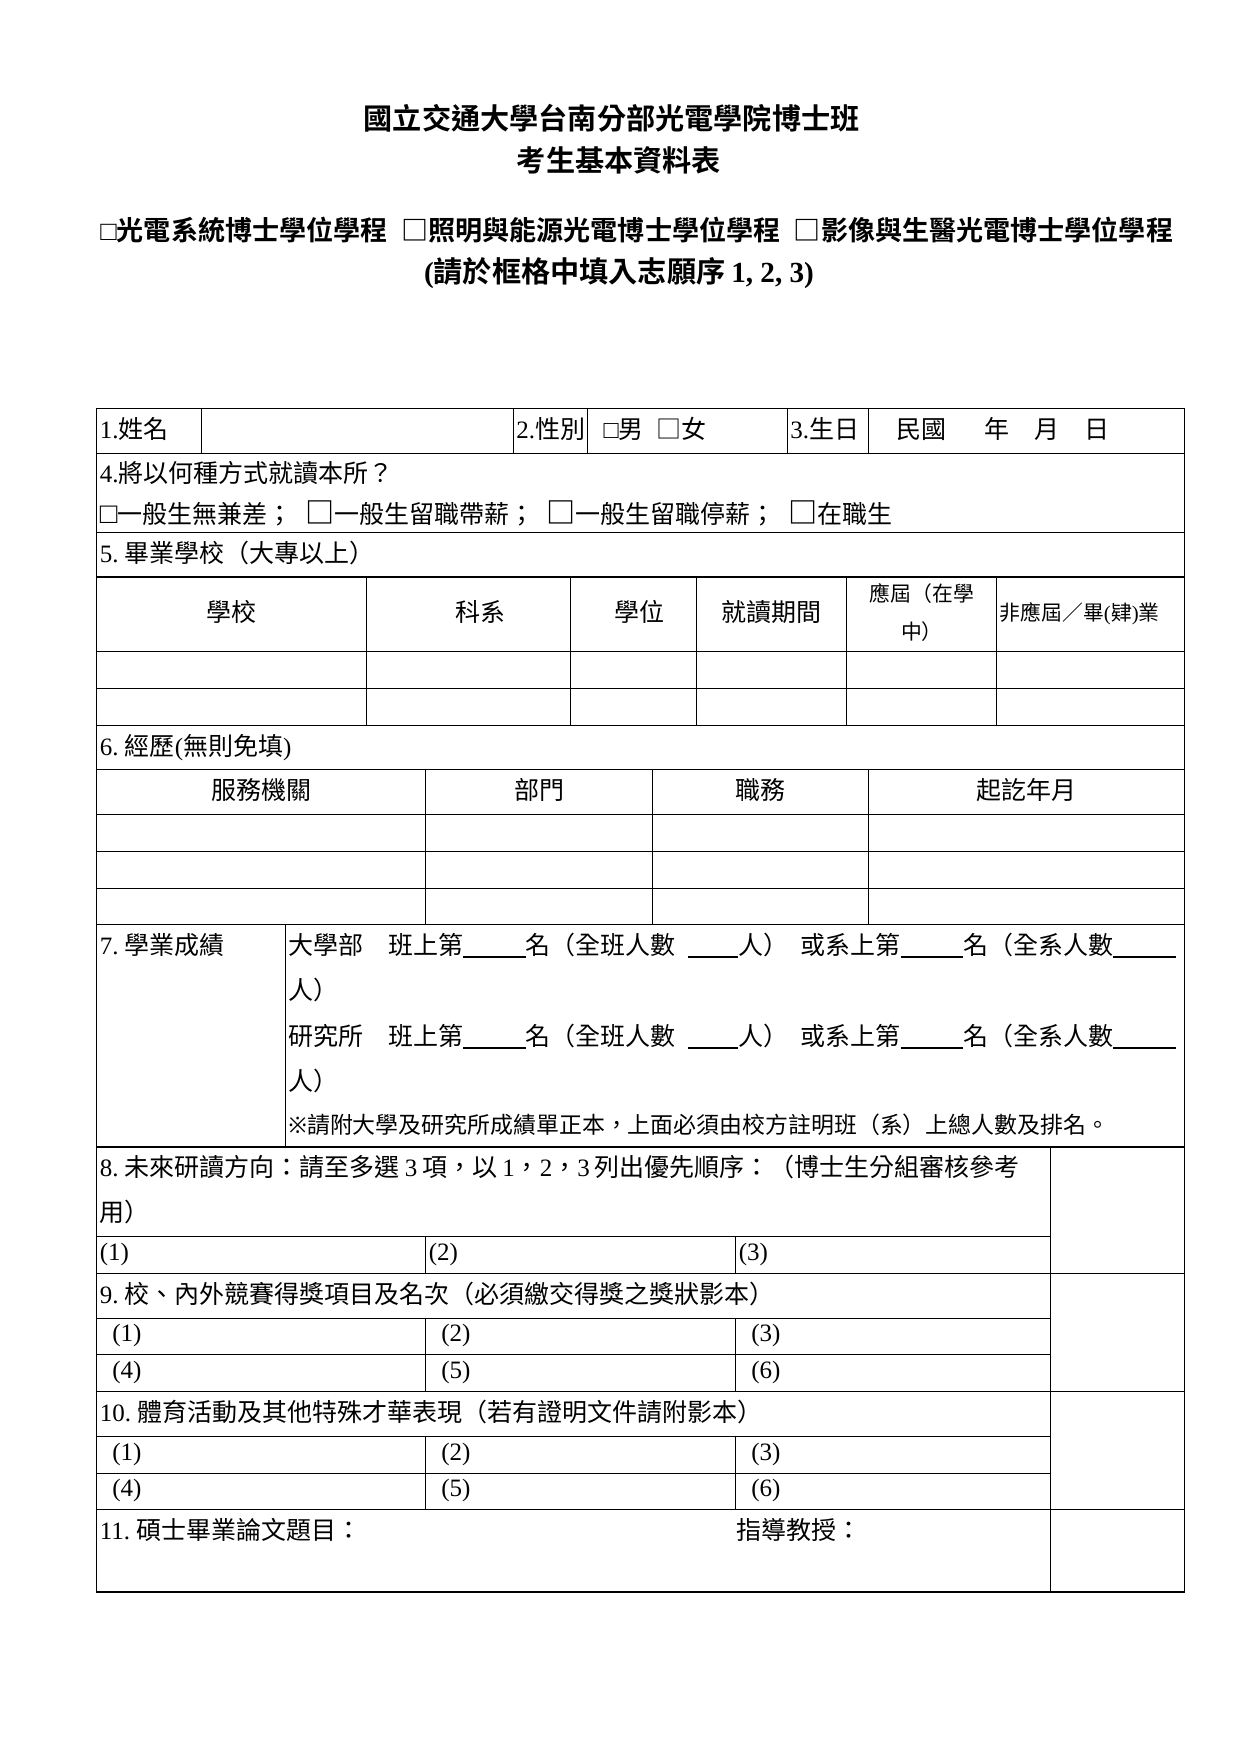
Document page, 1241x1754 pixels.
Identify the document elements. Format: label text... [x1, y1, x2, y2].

table_header 3.生日 [788, 409, 868, 452]
table_cell [1051, 1274, 1184, 1391]
table_cell 就讀期間 [697, 578, 846, 651]
table_cell 11. 碩士畢業論文題目： 指導教授： [97, 1510, 1050, 1591]
table_cell 5. 畢業學校（大專以上） [97, 533, 1184, 576]
table_cell 起訖年月 [869, 770, 1184, 814]
table_cell (3) [736, 1437, 1050, 1472]
table_cell (1) [97, 1437, 425, 1472]
table_cell [653, 815, 868, 851]
table_cell [697, 652, 846, 688]
table_cell (2) [426, 1437, 735, 1472]
table_cell [1051, 1148, 1184, 1273]
table_cell 8. 未來研讀方向：請至多選3項，以1，2，3列出優先順序：（博士生分組審核參考用） [97, 1148, 1050, 1236]
table_cell 應屆（在學中） [847, 578, 996, 651]
text □光電系統博士學位學程 □照明與能源光電博士學位學程 □影像與生醫光電博士學位學程 [83, 209, 1190, 248]
table_cell (5) [426, 1355, 735, 1391]
table_cell (5) [426, 1474, 735, 1509]
text 國立交通大學台南分部光電學院博士班 [112, 96, 1125, 138]
table_cell [869, 852, 1184, 887]
table_cell (4) [97, 1355, 425, 1391]
table_cell 職務 [653, 770, 868, 814]
table_cell 7. 學業成績 [97, 925, 285, 1146]
table_cell [997, 689, 1184, 725]
table_cell (2) [426, 1237, 735, 1273]
table_cell 大學部 班上第 名（全班人數 人） 或系上第 名（全系人數 人） 研究所 班上第 名（全班人數 人） 或系上第 名（全系人數 人） ※請附大學及研究所成績單正本，上面必須由校方註明班（系）上總人數及排名。 [286, 925, 1184, 1146]
table_cell (6) [736, 1355, 1050, 1391]
table_cell (3) [736, 1237, 1050, 1273]
table_cell [869, 889, 1184, 924]
table_cell [97, 689, 366, 725]
table_header [202, 409, 513, 452]
table_cell [426, 852, 652, 887]
table_cell 科系 [367, 578, 570, 651]
table_cell 學校 [97, 578, 366, 651]
table_cell 9. 校、內外競賽得獎項目及名次（必須繳交得獎之獎狀影本） [97, 1274, 1050, 1317]
table_cell (6) [736, 1474, 1050, 1509]
table_cell [847, 652, 996, 688]
table_cell [1051, 1510, 1184, 1591]
table_cell [426, 889, 652, 924]
table_cell [571, 689, 696, 725]
table_cell [1051, 1392, 1184, 1509]
table_cell [869, 815, 1184, 851]
table_cell (3) [736, 1319, 1050, 1354]
table_cell 服務機關 [97, 770, 425, 814]
table_cell 10. 體育活動及其他特殊才華表現（若有證明文件請附影本） [97, 1392, 1050, 1436]
table_cell [653, 852, 868, 887]
table_cell 6. 經歷(無則免填) [97, 726, 1184, 769]
table_cell [997, 652, 1184, 688]
table_cell 學位 [571, 578, 696, 651]
text (請於框格中填入志願序1, 2, 3) [112, 248, 1125, 290]
table_cell 4.將以何種方式就讀本所？ □一般生無兼差； □一般生留職帶薪； □一般生留職停薪； □在職生 [97, 454, 1184, 532]
table_cell (2) [426, 1319, 735, 1354]
text 考生基本資料表 [112, 138, 1125, 180]
table_cell 部門 [426, 770, 652, 814]
table_cell [367, 652, 570, 688]
table_cell [97, 852, 425, 887]
table_header 民國 年 月 日 [869, 409, 1184, 452]
table_cell [571, 652, 696, 688]
table_header 2.性別 [514, 409, 587, 452]
table_cell [97, 815, 425, 851]
table_cell [367, 689, 570, 725]
table_header □男 □女 [588, 409, 787, 452]
table_cell [426, 815, 652, 851]
table_cell [653, 889, 868, 924]
table_cell [847, 689, 996, 725]
table_cell (1) [97, 1319, 425, 1354]
table_cell 非應屆／畢(肄)業 [997, 578, 1184, 651]
table_header 1.姓名 [97, 409, 201, 452]
table_cell [97, 652, 366, 688]
table_cell [697, 689, 846, 725]
table_cell [97, 889, 425, 924]
table_cell (1) [97, 1237, 425, 1273]
table_cell (4) [97, 1474, 425, 1509]
